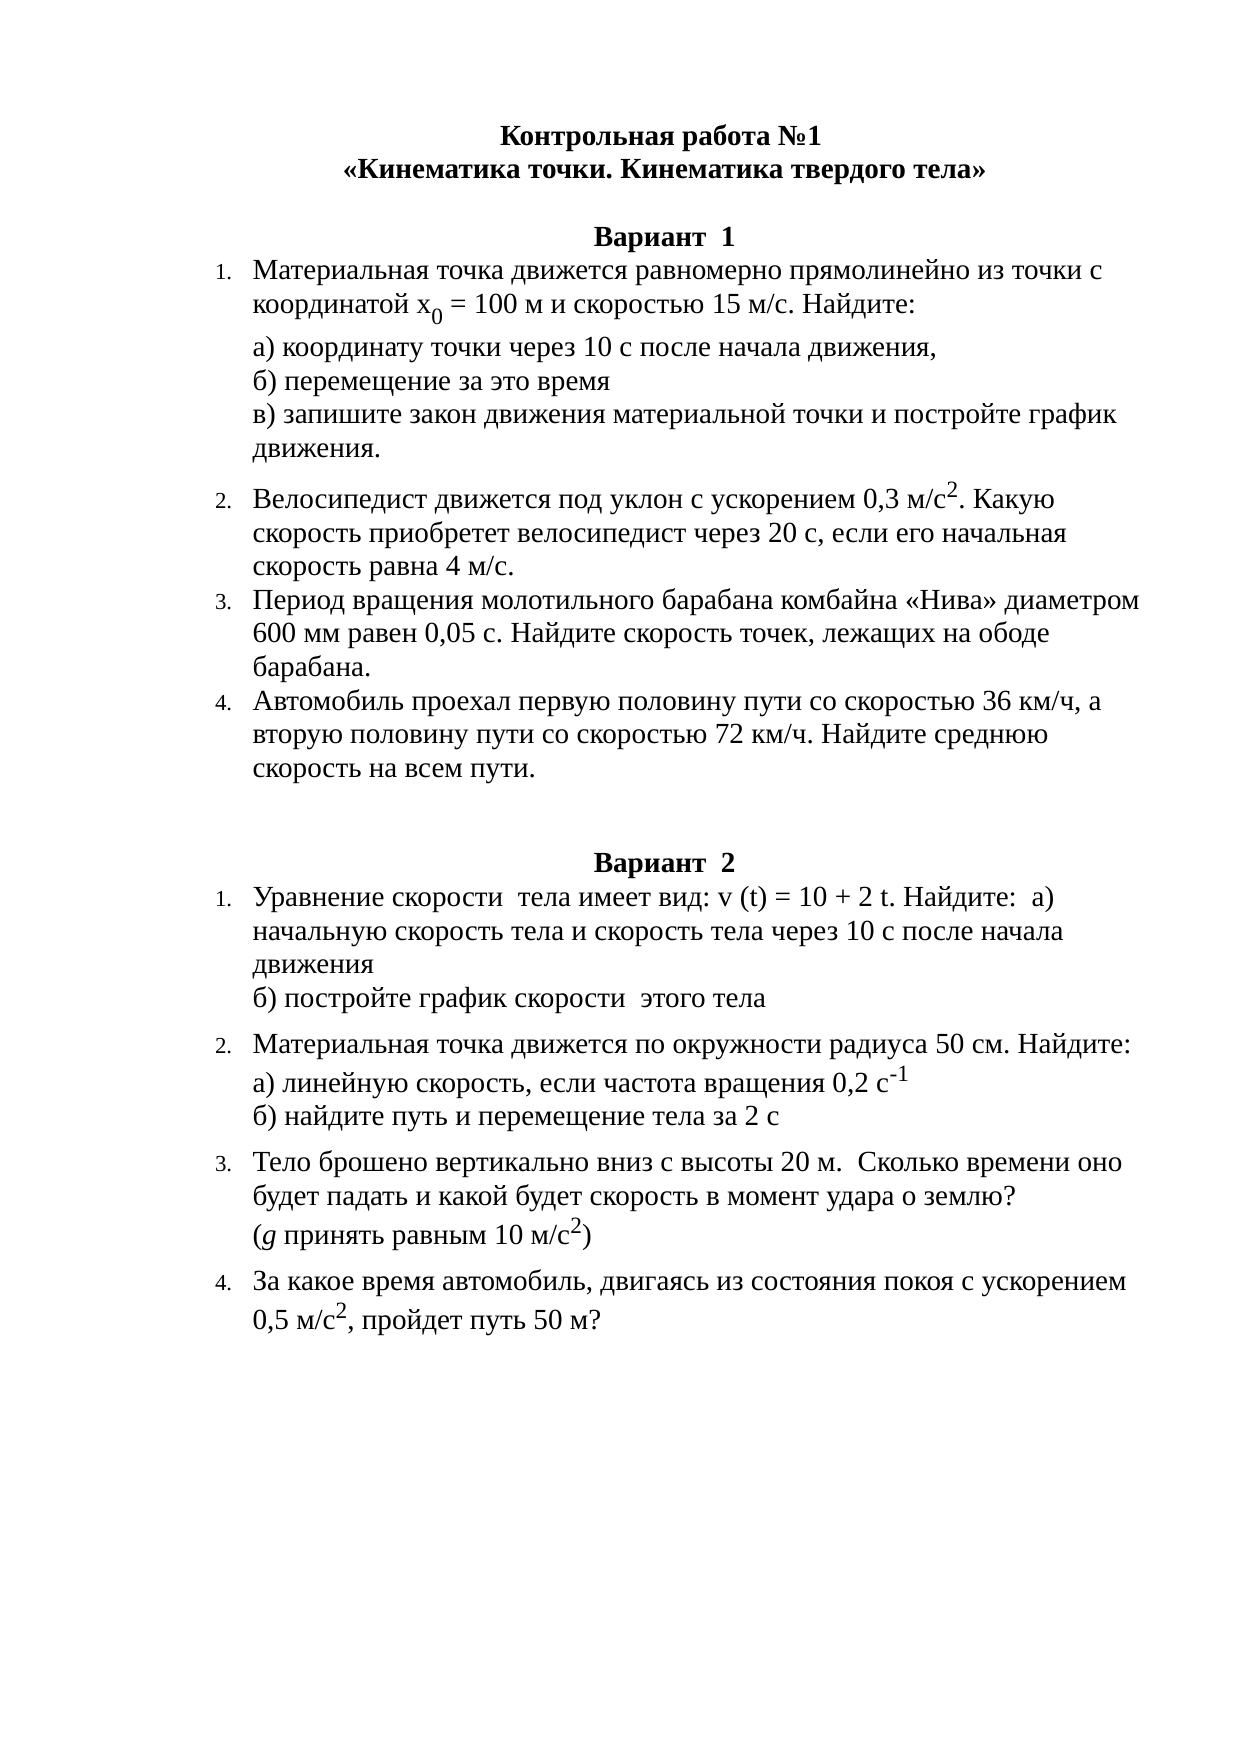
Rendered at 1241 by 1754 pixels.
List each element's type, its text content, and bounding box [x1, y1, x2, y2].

list Автомобиль проехал первую половину пути со скоростью 36 км/ч, а вторую половину пути со скоростью 72 км/ч. Найдите среднюю скорость на всем пути. [215, 683, 1152, 783]
text Вариант 1 [177, 219, 1152, 252]
list Материальная точка движется равномерно прямолинейно из точки с координатой х0 = 100 м и скоростью 15 м/с. Найдите: а) координату точки через 10 с после начала движения, б) перемещение за это время в) запишите закон движения материальной точки и постройте график движения. [215, 252, 1152, 463]
list Материальная точка движется по окружности радиуса 50 см. Найдите: а) линейную скорость, если частота вращения 0,2 с-1 б) найдите путь и перемещение тела за 2 с [215, 1026, 1152, 1132]
list Тело брошено вертикально вниз с высоты 20 м. Сколько времени оно будет падать и какой будет скорость в момент удара о землю? (g принять равным 10 м/с2) [215, 1144, 1152, 1251]
list Период вращения молотильного барабана комбайна «Нива» диаметром 600 мм равен 0,05 с. Найдите скорость точек, лежащих на ободе барабана. [215, 582, 1152, 683]
text «Кинематика точки. Кинематика твердого тела» [177, 152, 1152, 185]
text Контрольная работа №1 [177, 118, 1152, 152]
list За какое время автомобиль, двигаясь из состояния покоя с ускорением 0,5 м/с2, пройдет путь 50 м? [215, 1263, 1152, 1336]
text Вариант 2 [177, 846, 1152, 879]
list Уравнение скорости тела имеет вид: v (t) = 10 + 2 t. Найдите: а) начальную скорость тела и скорость тела через 10 с после начала движения б) постройте график скорости этого тела [215, 879, 1152, 1013]
list Велосипедист движется под уклон с ускорением 0,3 м/с2. Какую скорость приобретет велосипедист через 20 с, если его начальная скорость равна 4 м/с. [215, 476, 1152, 582]
